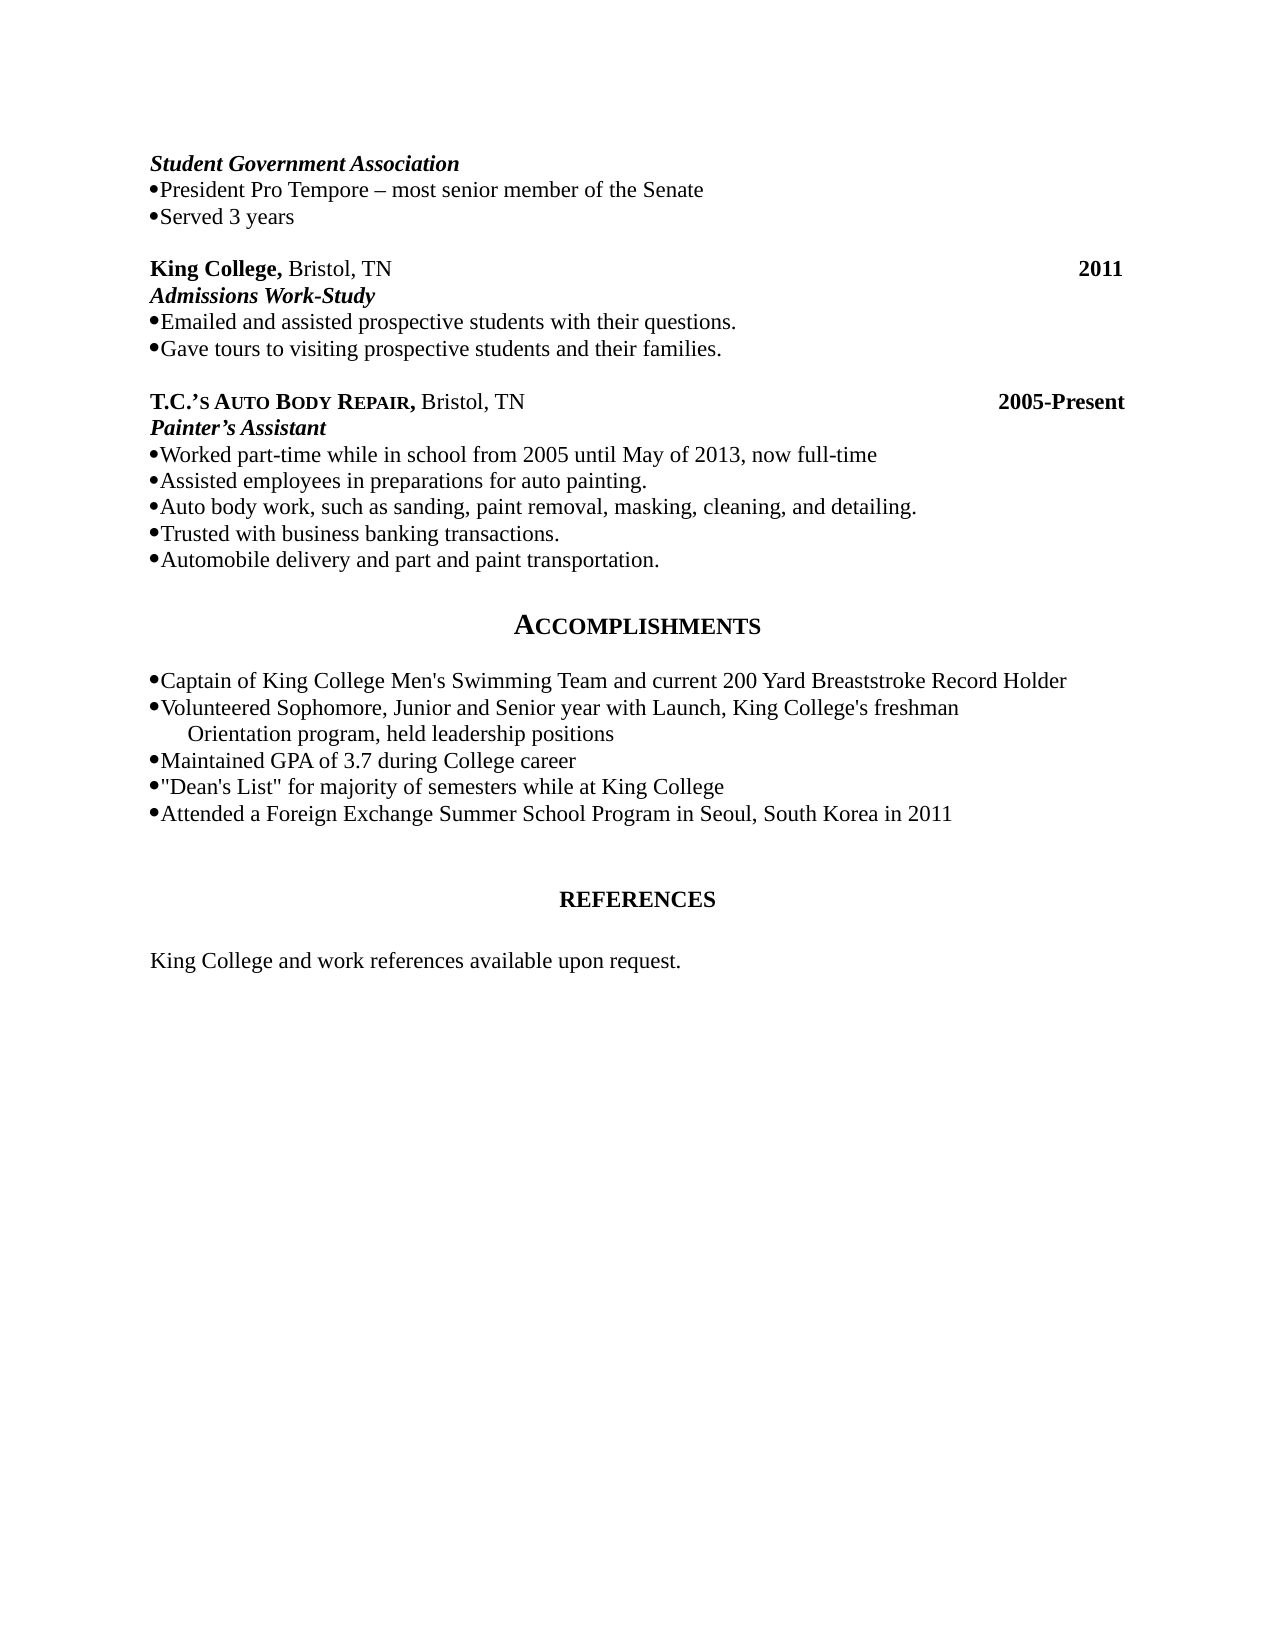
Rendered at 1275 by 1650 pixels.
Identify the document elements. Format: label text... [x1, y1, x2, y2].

list Auto body work, such as sanding, paint removal, masking, cleaning, and detailing. [150, 493, 1125, 520]
text references [150, 880, 1125, 913]
list Volunteered Sophomore, Junior and Senior year with Launch, King College's freshman [150, 693, 1125, 720]
list Automobile delivery and part and paint transportation. [150, 547, 1125, 573]
list Worked part-time while in school from 2005 until May of 2013, now full-time [150, 441, 1125, 467]
list Attended a Foreign Exchange Summer School Program in Seoul, South Korea in 2011 [150, 800, 1125, 827]
list Served 3 years [150, 203, 1125, 229]
list "Dean's List" for majority of semesters while at King College [150, 773, 1125, 800]
list Assisted employees in preparations for auto painting. [150, 467, 1125, 493]
text Accomplishments [150, 607, 1125, 640]
list President Pro Tempore – most senior member of the Senate [150, 176, 1125, 203]
text Painter’s Assistant [150, 414, 1125, 441]
list Gave tours to visiting prospective students and their families. [150, 335, 1125, 362]
list Trusted with business banking transactions. [150, 520, 1125, 547]
text T.C.’s Auto Body Repair, Bristol, TN 2005-Present [150, 388, 1125, 414]
text Orientation program, held leadership positions [187, 720, 1125, 747]
list Captain of King College Men's Swimming Team and current 200 Yard Breaststroke Record Holder [150, 667, 1125, 693]
text Student Government Association [150, 150, 1125, 176]
text King College and work references available upon request. [150, 947, 1125, 973]
list Maintained GPA of 3.7 during College career [150, 747, 1125, 773]
list Emailed and assisted prospective students with their questions. [150, 308, 1125, 335]
text Admissions Work-Study [150, 282, 1125, 308]
text King College, Bristol, TN 2011 [150, 255, 1125, 282]
